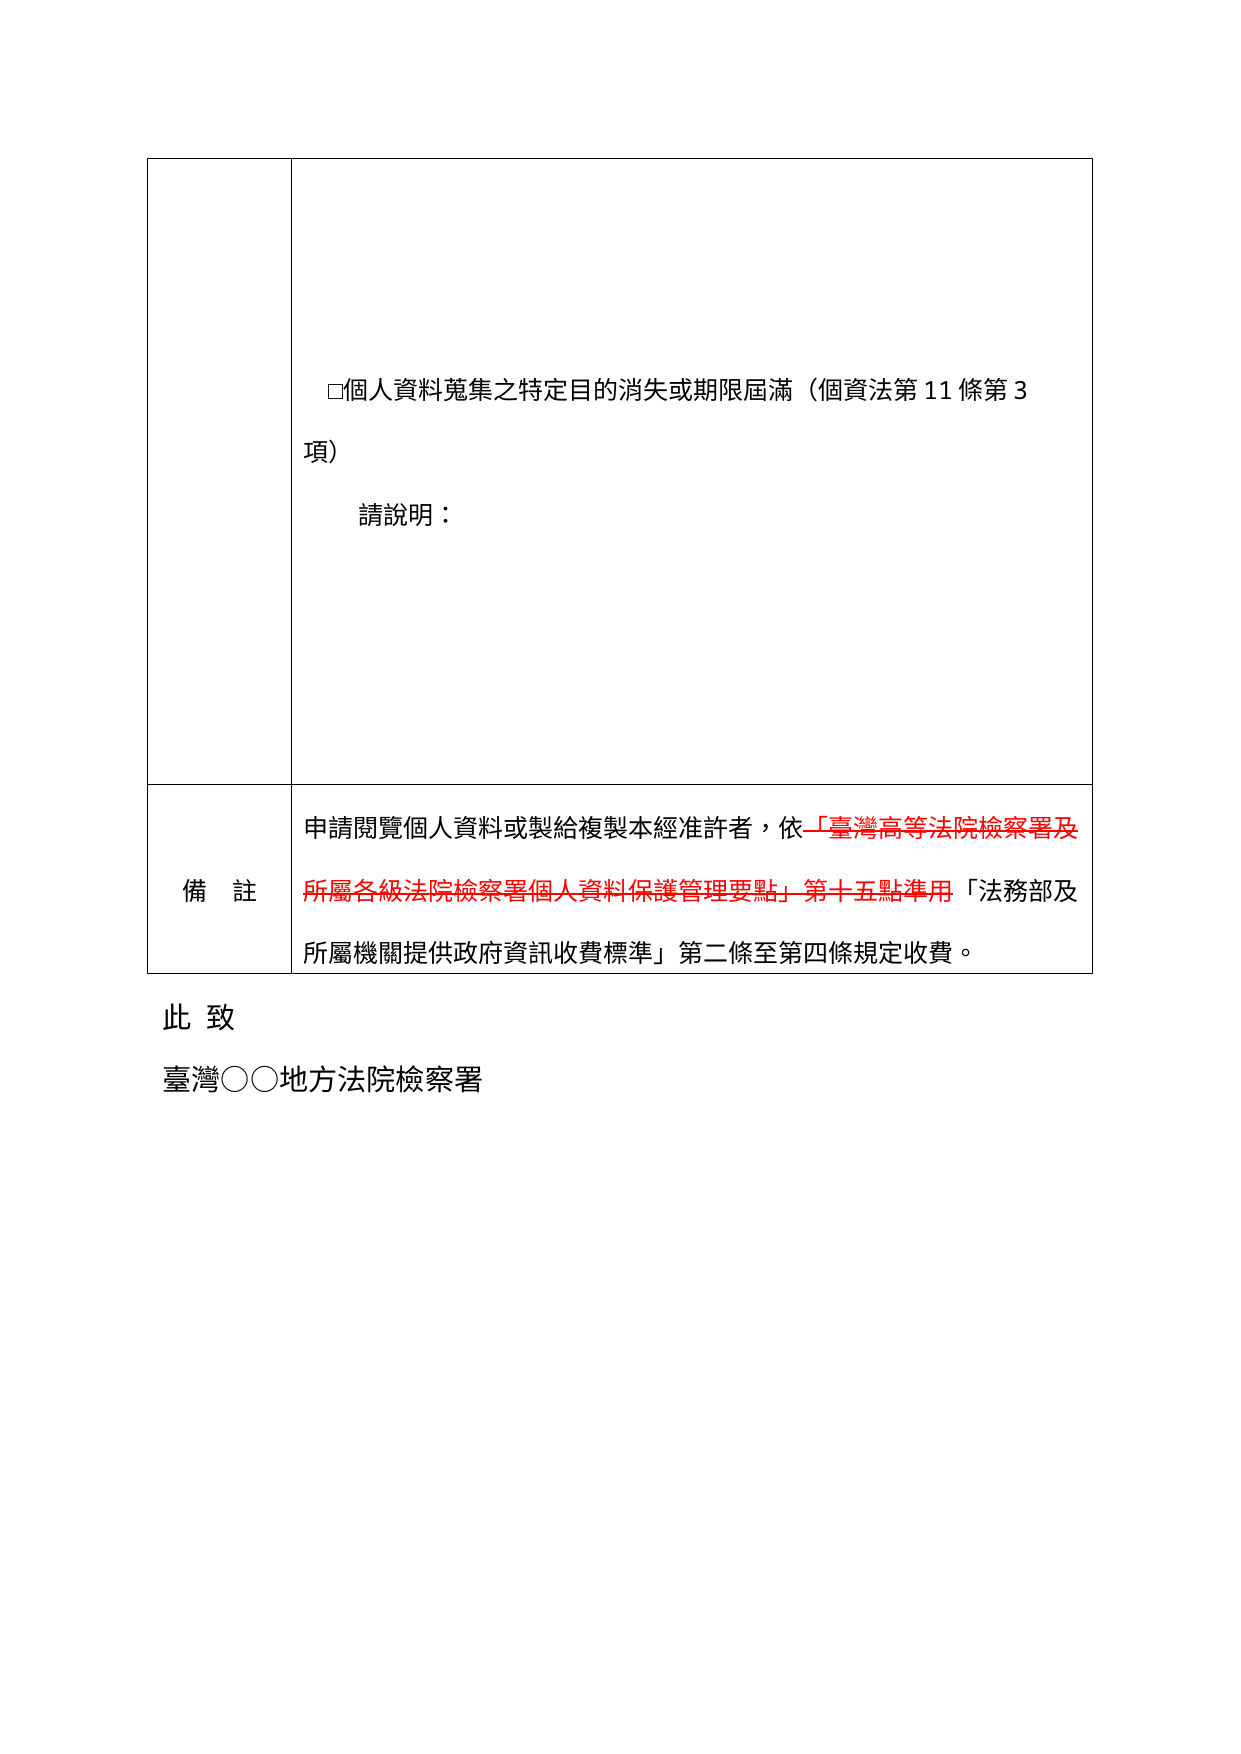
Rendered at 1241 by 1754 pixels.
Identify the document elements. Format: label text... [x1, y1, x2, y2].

table_cell 備 註 [148, 785, 291, 973]
table_cell □個人資料蒐集之特定目的消失或期限屆滿（個資法第11條第3項） 請說明： [292, 159, 1092, 784]
table_cell [148, 159, 291, 784]
table_cell 申請閱覽個人資料或製給複製本經准許者，依「臺灣高等法院檢察署及所屬各級法院檢察署個人資料保護管理要點」第十五點準用「法務部及所屬機關提供政府資訊收費標準」第二條至第四條規定收費。 [292, 785, 1092, 973]
text 此 致 [148, 974, 1092, 1036]
text 臺灣○○地方法院檢察署 [148, 1036, 1092, 1099]
